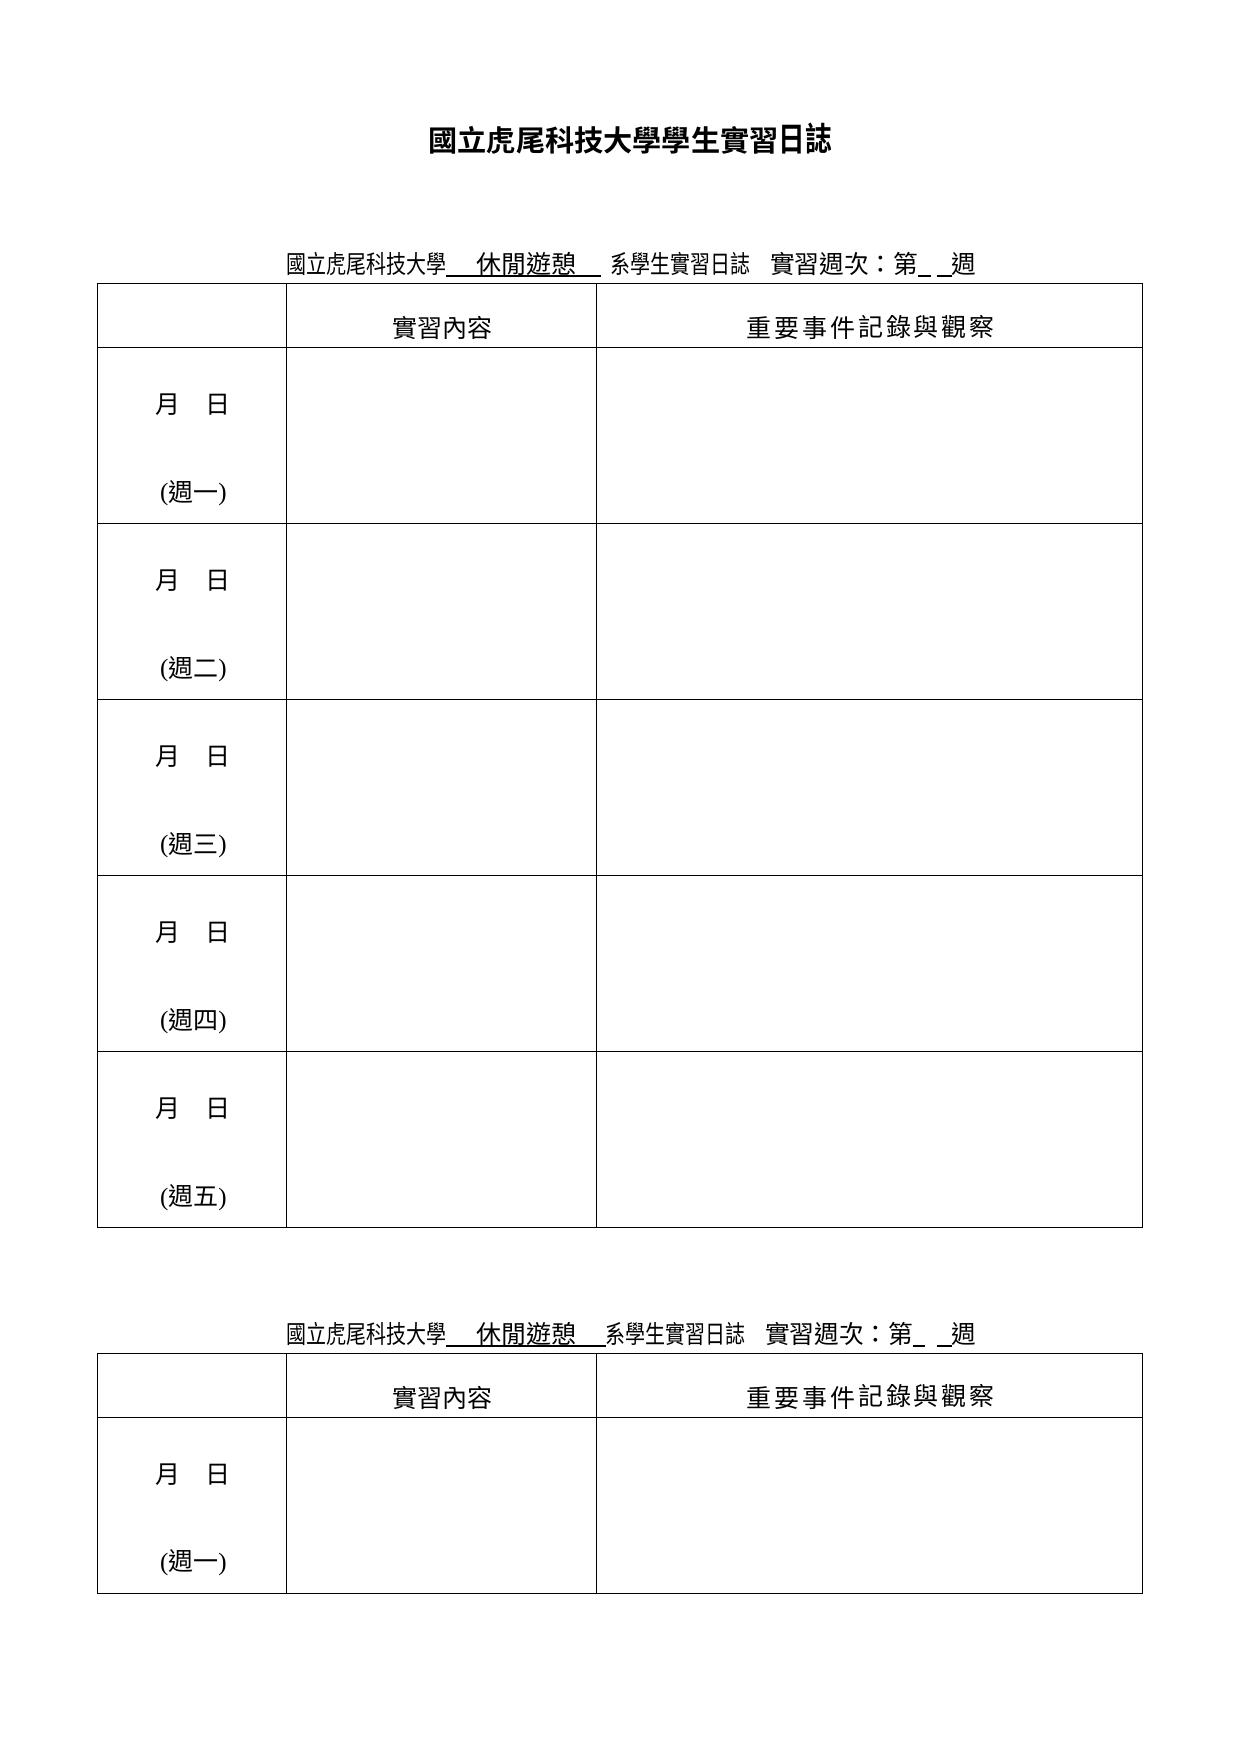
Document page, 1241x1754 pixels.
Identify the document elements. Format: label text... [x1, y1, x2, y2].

table_cell [287, 1052, 596, 1227]
table_header 重要事件記錄與觀察 [597, 284, 1142, 347]
table_cell 月 日 (週一) [98, 348, 286, 523]
table_header [98, 284, 286, 347]
table_header 重要事件記錄與觀察 [597, 1354, 1142, 1417]
table_header [98, 1354, 286, 1417]
table_cell [597, 1418, 1142, 1593]
text 國立虎尾科技大學 休閒遊憩 系學生實習日誌 實習週次：第 週 [75, 1291, 1188, 1353]
table_cell [597, 524, 1142, 699]
table_cell [287, 700, 596, 875]
table_cell [597, 348, 1142, 523]
table_cell [287, 876, 596, 1051]
table_cell 月 日 (週二) [98, 524, 286, 699]
table_cell [597, 700, 1142, 875]
table_header 實習內容 [287, 284, 596, 347]
table_cell 月 日 (週三) [98, 700, 286, 875]
table_cell 月 日 (週五) [98, 1052, 286, 1227]
table_cell 月 日 (週四) [98, 876, 286, 1051]
table_header 實習內容 [287, 1354, 596, 1417]
text 國立虎尾科技大學學生實習日誌 [75, 96, 1185, 158]
table_cell [597, 1052, 1142, 1227]
table_cell [287, 524, 596, 699]
table_cell [597, 876, 1142, 1051]
table_cell [287, 348, 596, 523]
table_cell 月 日 (週一) [98, 1418, 286, 1593]
text 國立虎尾科技大學 休閒遊憩 系學生實習日誌 實習週次：第 週 [75, 221, 1188, 283]
table_cell [287, 1418, 596, 1593]
